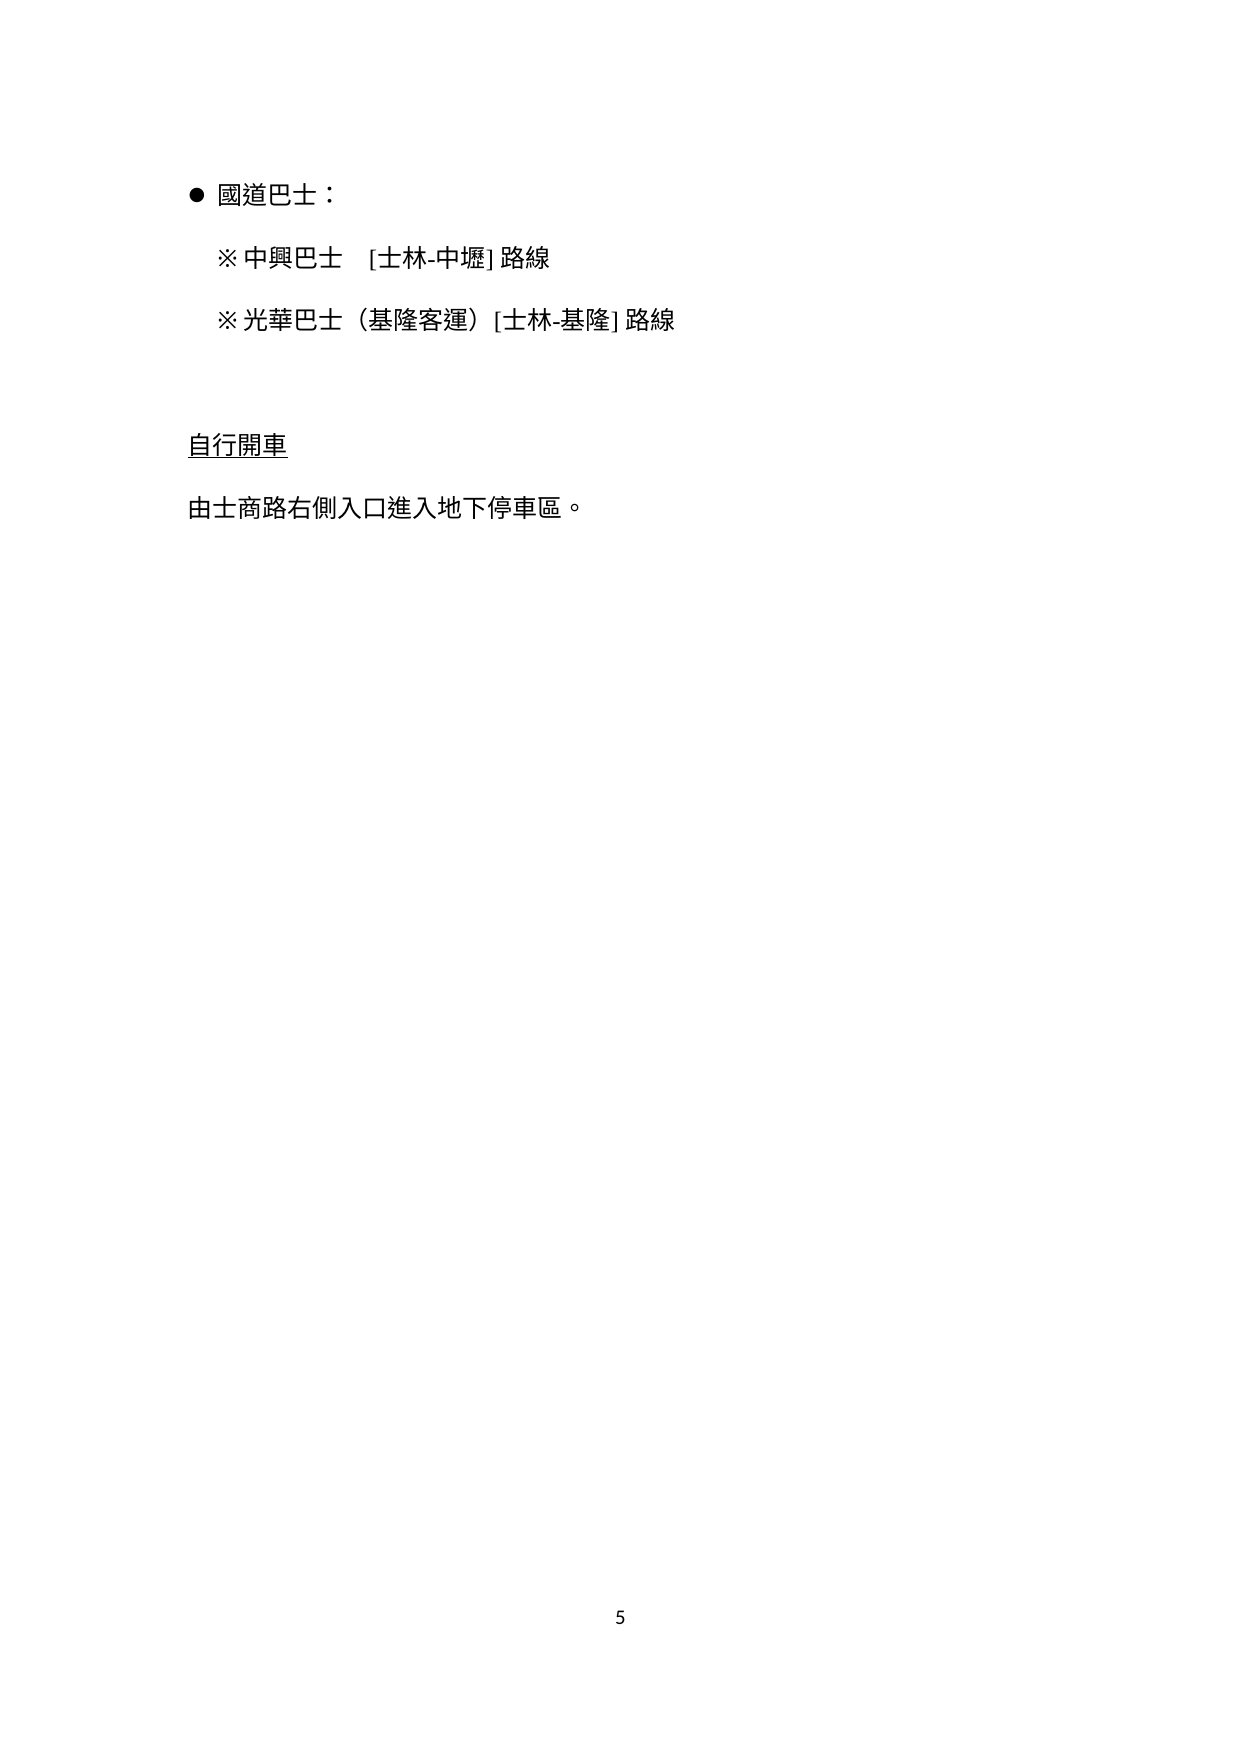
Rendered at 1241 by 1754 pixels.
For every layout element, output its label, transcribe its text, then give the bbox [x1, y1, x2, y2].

text ※ 光華巴士（基隆客運）[士林-基隆] 路線 [217, 277, 1053, 339]
list 國道巴士： [187, 152, 1053, 214]
text 自行開車 [187, 402, 1053, 464]
text 由士商路右側入口進入地下停車區。 [187, 464, 1053, 527]
text ※ 中興巴士 [士林-中壢] 路線 [217, 214, 1053, 277]
